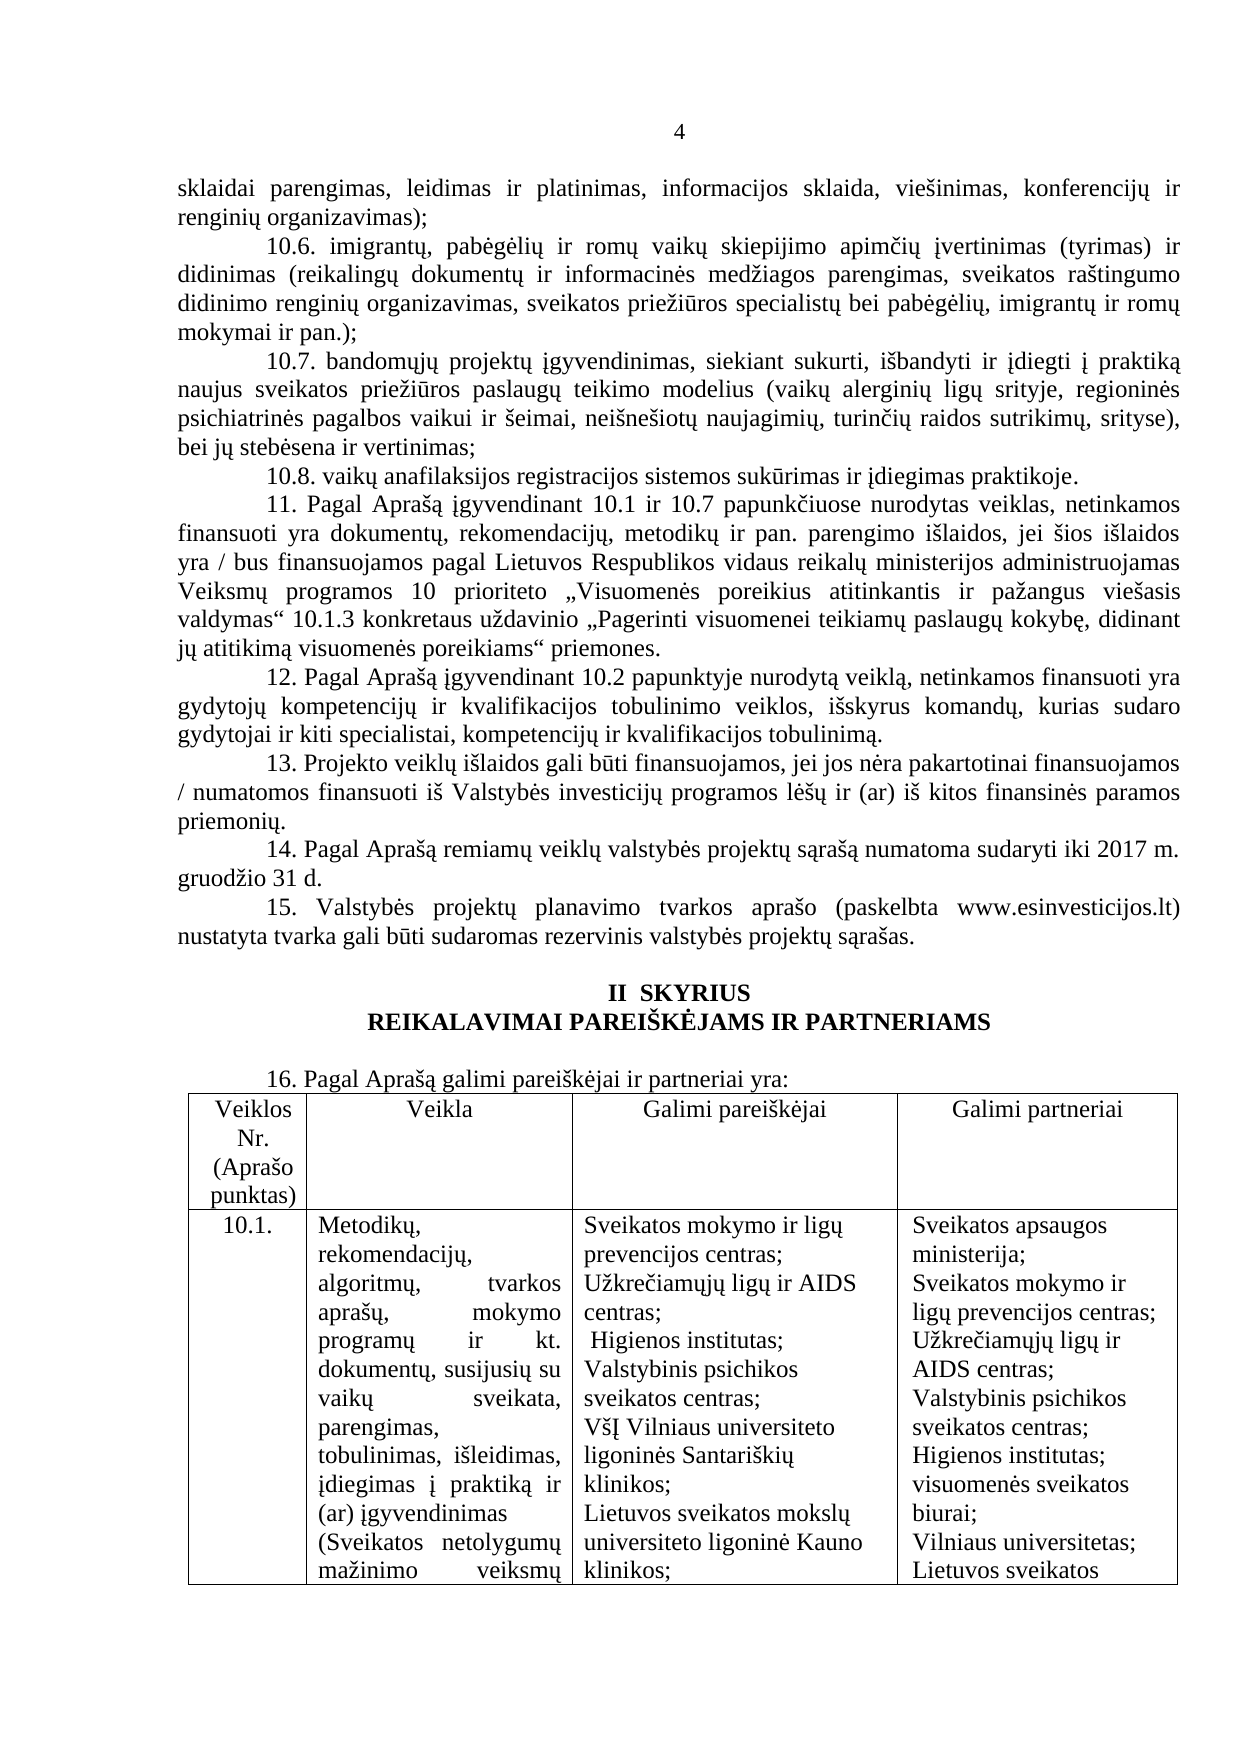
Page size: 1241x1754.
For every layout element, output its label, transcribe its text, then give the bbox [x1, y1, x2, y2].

table_cell Metodikų, rekomendacijų, algoritmų, tvarkos aprašų, mokymo programų ir kt. dokumentų, susijusių su vaikų sveikata, parengimas, tobulinimas, išleidimas, įdiegimas į praktiką ir (ar) įgyvendinimas (Sveikatos netolygumų mažinimo veiksmų [307, 1210, 572, 1584]
text 16. Pagal Aprašą galimi pareiškėjai ir partneriai yra: [177, 1064, 1181, 1093]
table_cell 10.1. [189, 1210, 306, 1584]
table_cell Sveikatos mokymo ir ligų prevencijos centras; Užkrečiamųjų ligų ir AIDS centras; Higienos institutas; Valstybinis psichikos sveikatos centras; VšĮ Vilniaus universiteto ligoninės Santariškių klinikos; Lietuvos sveikatos mokslų universiteto ligoninė Kauno klinikos; [573, 1210, 897, 1584]
text 11. Pagal Aprašą įgyvendinant 10.1 ir 10.7 papunkčiuose nurodytas veiklas, netinkamos finansuoti yra dokumentų, rekomendacijų, metodikų ir pan. parengimo išlaidos, jei šios išlaidos yra / bus finansuojamos pagal Lietuvos Respublikos vidaus reikalų ministerijos administruojamas Veiksmų programos 10 prioriteto „Visuomenės poreikius atitinkantis ir pažangus viešasis valdymas“ 10.1.3 konkretaus uždavinio „Pagerinti visuomenei teikiamų paslaugų kokybę, didinant jų atitikimą visuomenės poreikiams“ priemones. [177, 489, 1181, 662]
text 10.7. bandomųjų projektų įgyvendinimas, siekiant sukurti, išbandyti ir įdiegti į praktiką naujus sveikatos priežiūros paslaugų teikimo modelius (vaikų alerginių ligų srityje, regioninės psichiatrinės pagalbos vaikui ir šeimai, neišnešiotų naujagimių, turinčių raidos sutrikimų, srityse), bei jų stebėsena ir vertinimas; [177, 346, 1181, 461]
text 13. Projekto veiklų išlaidos gali būti finansuojamos, jei jos nėra pakartotinai finansuojamos / numatomos finansuoti iš Valstybės investicijų programos lėšų ir (ar) iš kitos finansinės paramos priemonių. [177, 748, 1181, 834]
text 10.6. imigrantų, pabėgėlių ir romų vaikų skiepijimo apimčių įvertinimas (tyrimas) ir didinimas (reikalingų dokumentų ir informacinės medžiagos parengimas, sveikatos raštingumo didinimo renginių organizavimas, sveikatos priežiūros specialistų bei pabėgėlių, imigrantų ir romų mokymai ir pan.); [177, 231, 1181, 346]
text 15. Valstybės projektų planavimo tvarkos aprašo (paskelbta www.esinvesticijos.lt) nustatyta tvarka gali būti sudaromas rezervinis valstybės projektų sąrašas. [177, 892, 1181, 949]
text sklaidai parengimas, leidimas ir platinimas, informacijos sklaida, viešinimas, konferencijų ir renginių organizavimas); [177, 173, 1181, 231]
table_header Veiklos Nr. (Aprašo punktas) [189, 1094, 306, 1209]
text II SKYRIUS [177, 978, 1181, 1007]
text 10.8. vaikų anafilaksijos registracijos sistemos sukūrimas ir įdiegimas praktikoje. [177, 461, 1181, 489]
table_header Veikla [307, 1094, 572, 1209]
table_header Galimi partneriai [898, 1094, 1177, 1209]
table_header Galimi pareiškėjai [573, 1094, 897, 1209]
text REIKALAVIMAI PAREIŠKĖJAMS IR PARTNERIAMS [177, 1007, 1181, 1036]
text 14. Pagal Aprašą remiamų veiklų valstybės projektų sąrašą numatoma sudaryti iki 2017 m. gruodžio 31 d. [177, 834, 1181, 892]
table_cell Sveikatos apsaugos ministerija; Sveikatos mokymo ir ligų prevencijos centras; Užkrečiamųjų ligų ir AIDS centras; Valstybinis psichikos sveikatos centras; Higienos institutas; visuomenės sveikatos biurai; Vilniaus universitetas; Lietuvos sveikatos [898, 1210, 1177, 1584]
text 12. Pagal Aprašą įgyvendinant 10.2 papunktyje nurodytą veiklą, netinkamos finansuoti yra gydytojų kompetencijų ir kvalifikacijos tobulinimo veiklos, išskyrus komandų, kurias sudaro gydytojai ir kiti specialistai, kompetencijų ir kvalifikacijos tobulinimą. [177, 662, 1181, 748]
